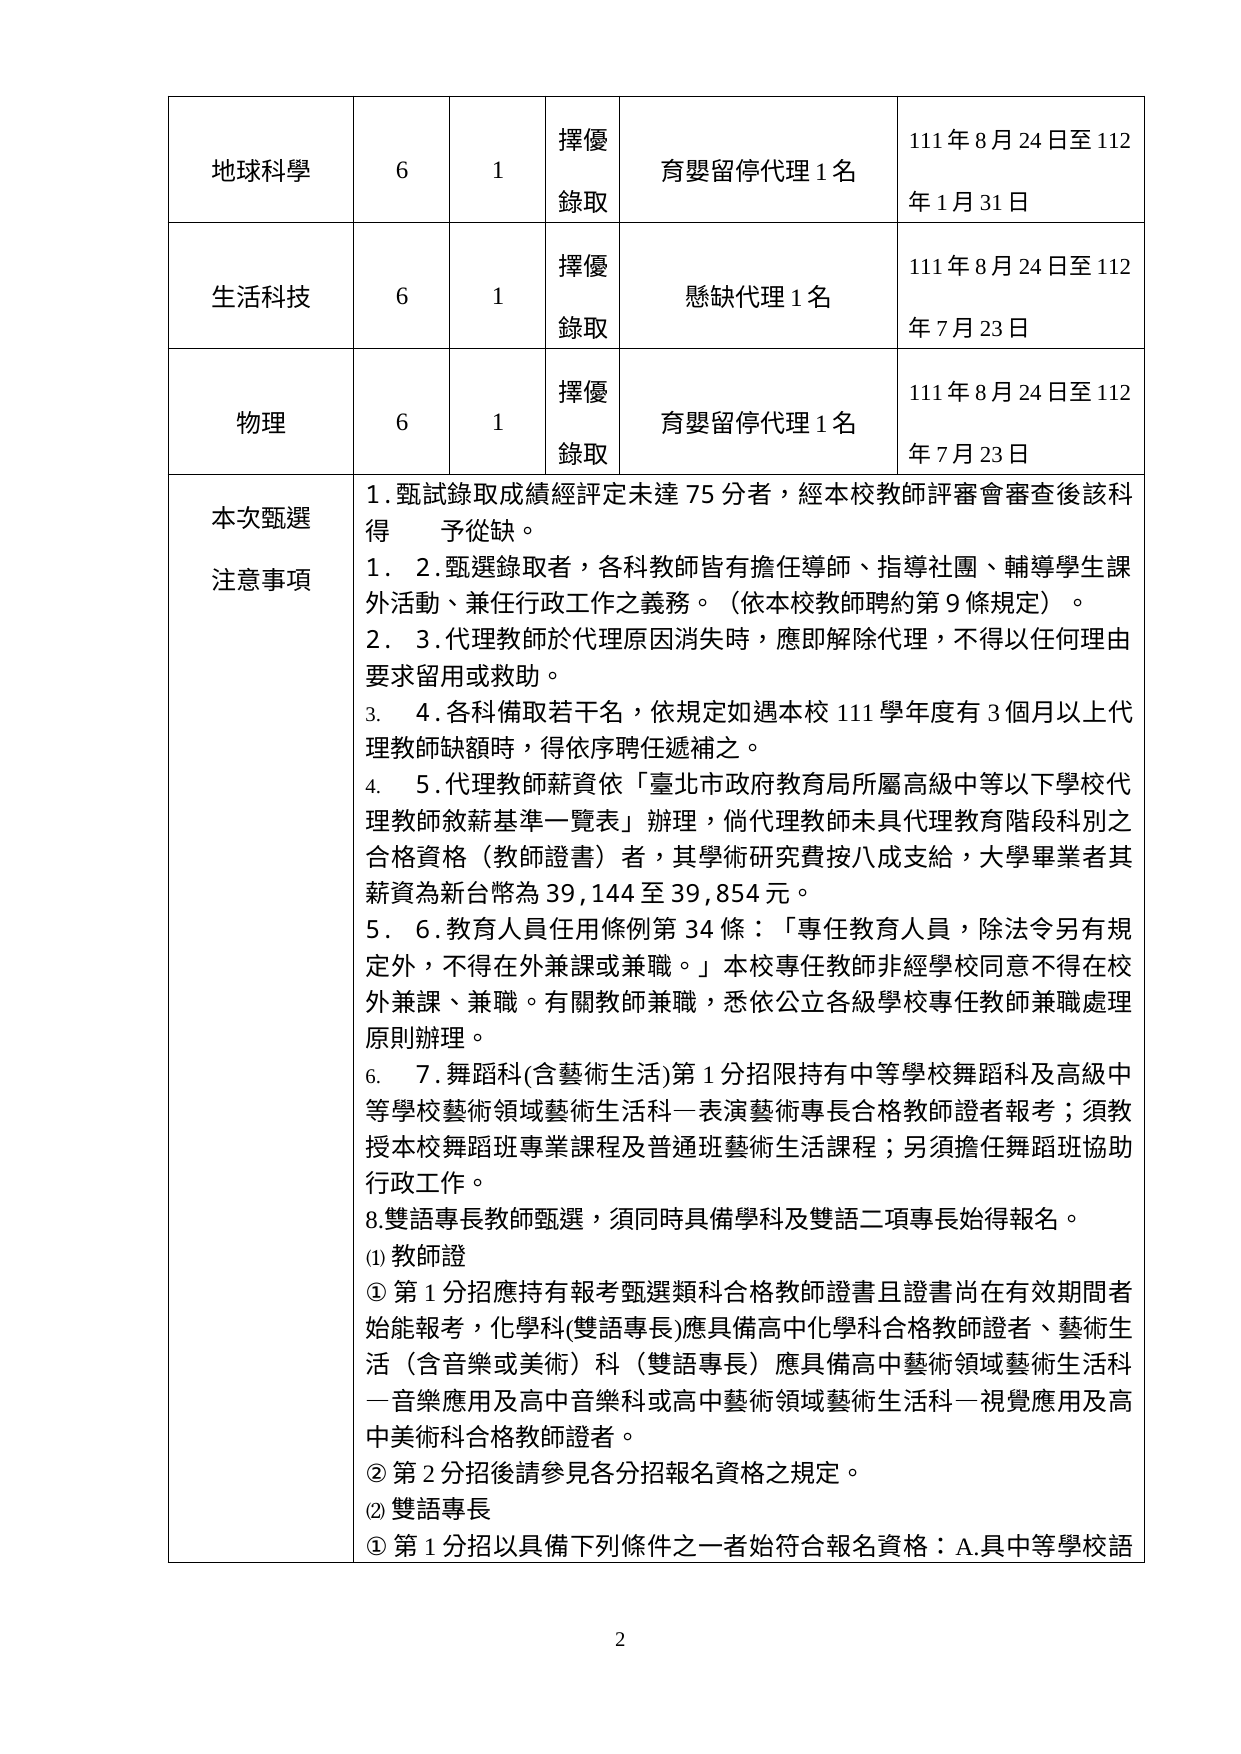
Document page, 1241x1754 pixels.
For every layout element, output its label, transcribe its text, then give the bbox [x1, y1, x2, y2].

table_cell 生活科技 [169, 223, 353, 348]
table_cell 111年8月24日至112年1月31日 [898, 97, 1144, 222]
table_cell 6 [354, 349, 449, 474]
table_cell 1 [450, 223, 545, 348]
table_cell 111年8月24日至112年7月23日 [898, 349, 1144, 474]
table_cell 本次甄選 注意事項 [169, 475, 353, 1562]
table_cell 1 [450, 97, 545, 222]
table_cell 懸缺代理1名 [620, 223, 897, 348]
table_cell 擇優錄取 [546, 223, 619, 348]
table_cell 擇優錄取 [546, 97, 619, 222]
table_cell 6 [354, 223, 449, 348]
table_cell 地球科學 [169, 97, 353, 222]
table_cell 育嬰留停代理1名 [620, 97, 897, 222]
table_cell 擇優錄取 [546, 349, 619, 474]
table_cell 111年8月24日至112年7月23日 [898, 223, 1144, 348]
table_cell 6 [354, 97, 449, 222]
table_cell 1.甄試錄取成績經評定未達75分者，經本校教師評審會審查後該科得 予從缺。 2.甄選錄取者，各科教師皆有擔任導師、指導社團、輔導學生課外活動、兼任行政工作之義務。（依本校教師聘約第9條規定）。 3.代理教師於代理原因消失時，應即解除代理，不得以任何理由要求留用或救助。 4.各科備取若干名，依規定如遇本校111學年度有3個月以上代理教師缺額時，得依序聘任遞補之。 5.代理教師薪資依「臺北市政府教育局所屬高級中等以下學校代理教師敘薪基準一覽表」辦理，倘代理教師未具代理教育階段科別之合格資格（教師證書）者，其學術研究費按八成支給，大學畢業者其薪資為新台幣為39,144至39,854元。 6.教育人員任用條例第34條：「專任教育人員，除法令另有規定外，不得在外兼課或兼職。」本校專任教師非經學校同意不得在校外兼課、兼職。有關教師兼職，悉依公立各級學校專任教師兼職處理原則辦理。 7.舞蹈科(含藝術生活)第1分招限持有中等學校舞蹈科及高級中等學校藝術領域藝術生活科—表演藝術專長合格教師證者報考；須教授本校舞蹈班專業課程及普通班藝術生活課程；另須擔任舞蹈班協助行政工作。 8.雙語專長教師甄選，須同時具備學科及雙語二項專長始得報名。 ⑴教師證 ①第1分招應持有報考甄選類科合格教師證書且證書尚在有效期間者始能報考，化學科(雙語專長)應具備高中化學科合格教師證者、藝術生活（含音樂或美術）科（雙語專長）應具備高中藝術領域藝術生活科—音樂應用及高中音樂科或高中藝術領域藝術生活科—視覺應用及高中美術科合格教師證者。 ②第2分招後請參見各分招報名資格之規定。 ⑵雙語專長 ①第1分招以具備下列條件之一者始符合報名資格：A.具中等學校語 [354, 475, 1144, 1562]
table_cell 1 [450, 349, 545, 474]
table_cell 育嬰留停代理1名 [620, 349, 897, 474]
table_cell 物理 [169, 349, 353, 474]
